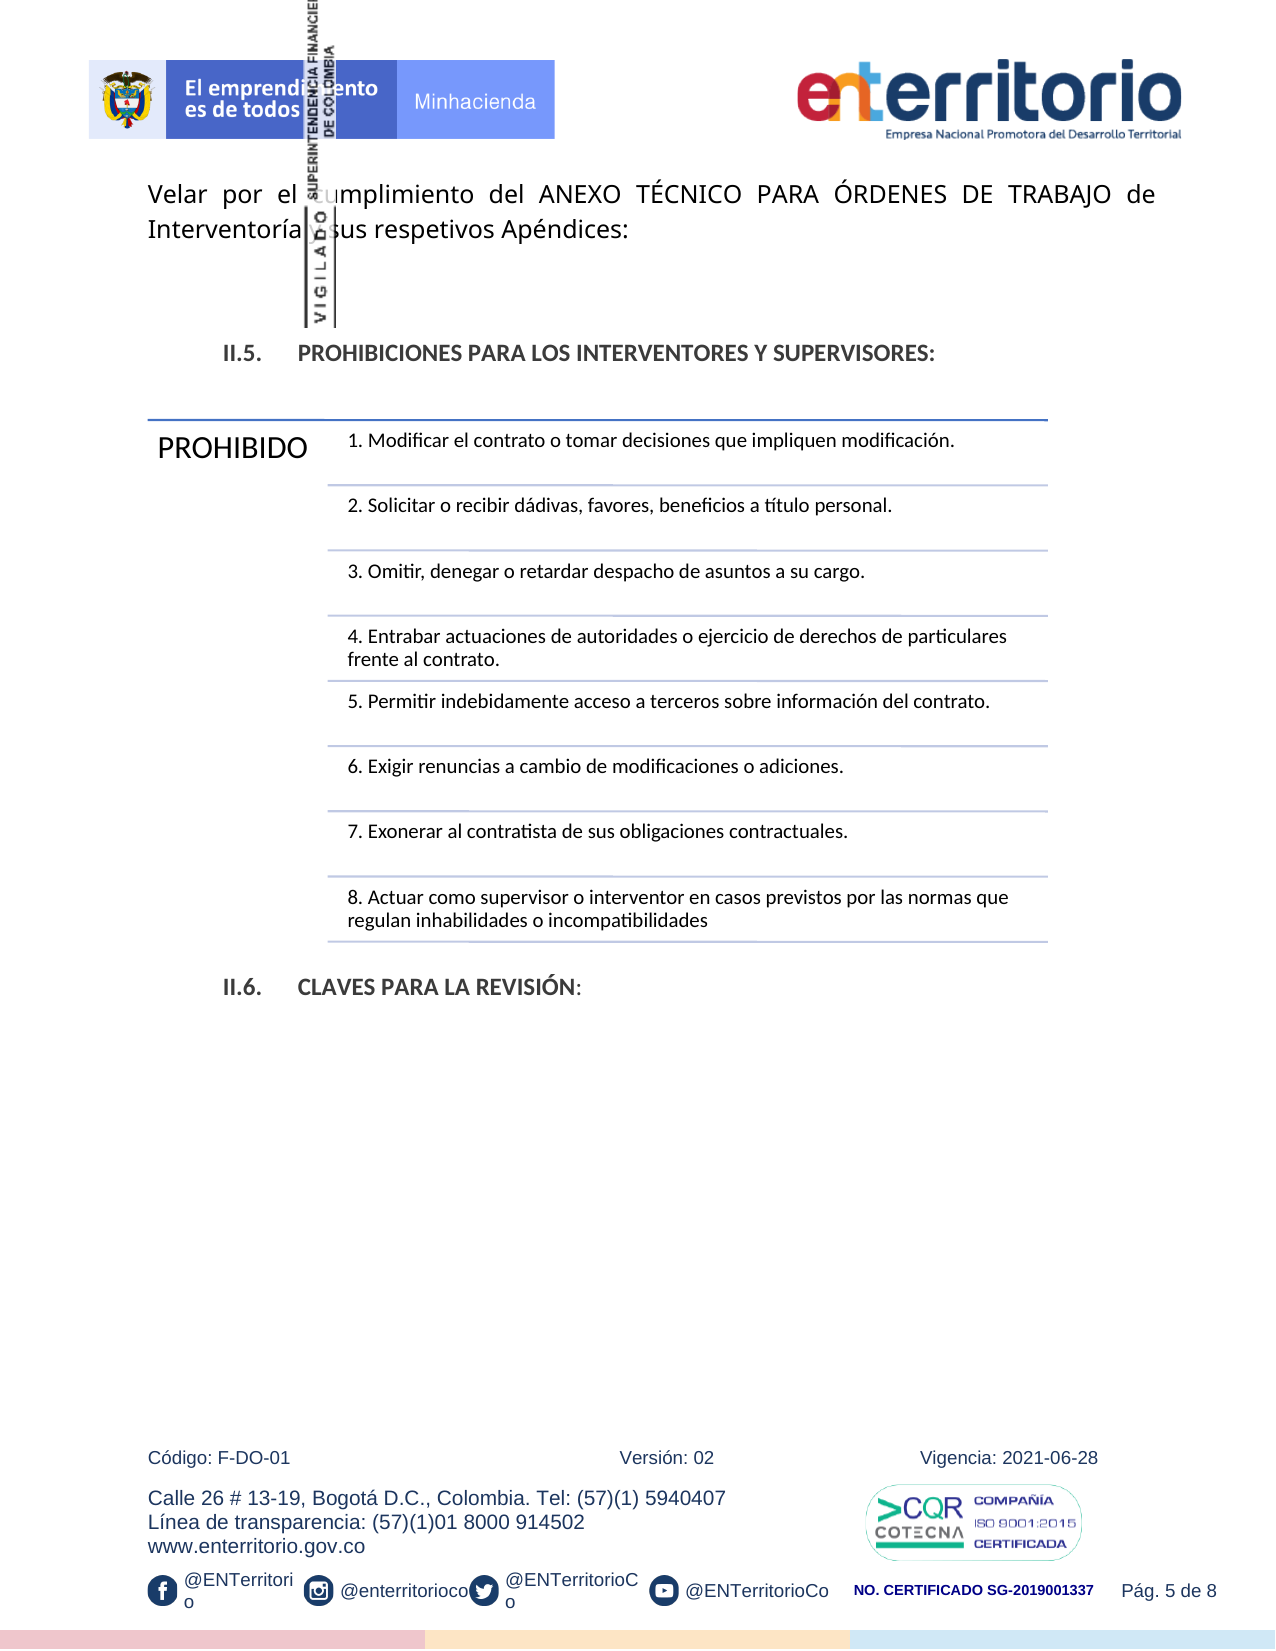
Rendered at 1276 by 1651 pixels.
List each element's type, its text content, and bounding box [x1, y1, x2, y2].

list CLAVES PARA LA REVISIÓN: [223, 972, 1157, 1002]
list PROHIBICIONES PARA LOS INTERVENTORES Y SUPERVISORES: [223, 337, 1157, 367]
text Velar por el cumplimiento del ANEXO TÉCNICO PARA ÓRDENES DE TRABAJO de Interventoría y sus respetivos Apéndices: [336, 177, 1157, 245]
text Velar por el cumplimiento del ANEXO TÉCNICO PARA ÓRDENES DE TRABAJO de Interventoría y sus respetivos Apéndices: [148, 177, 303, 245]
